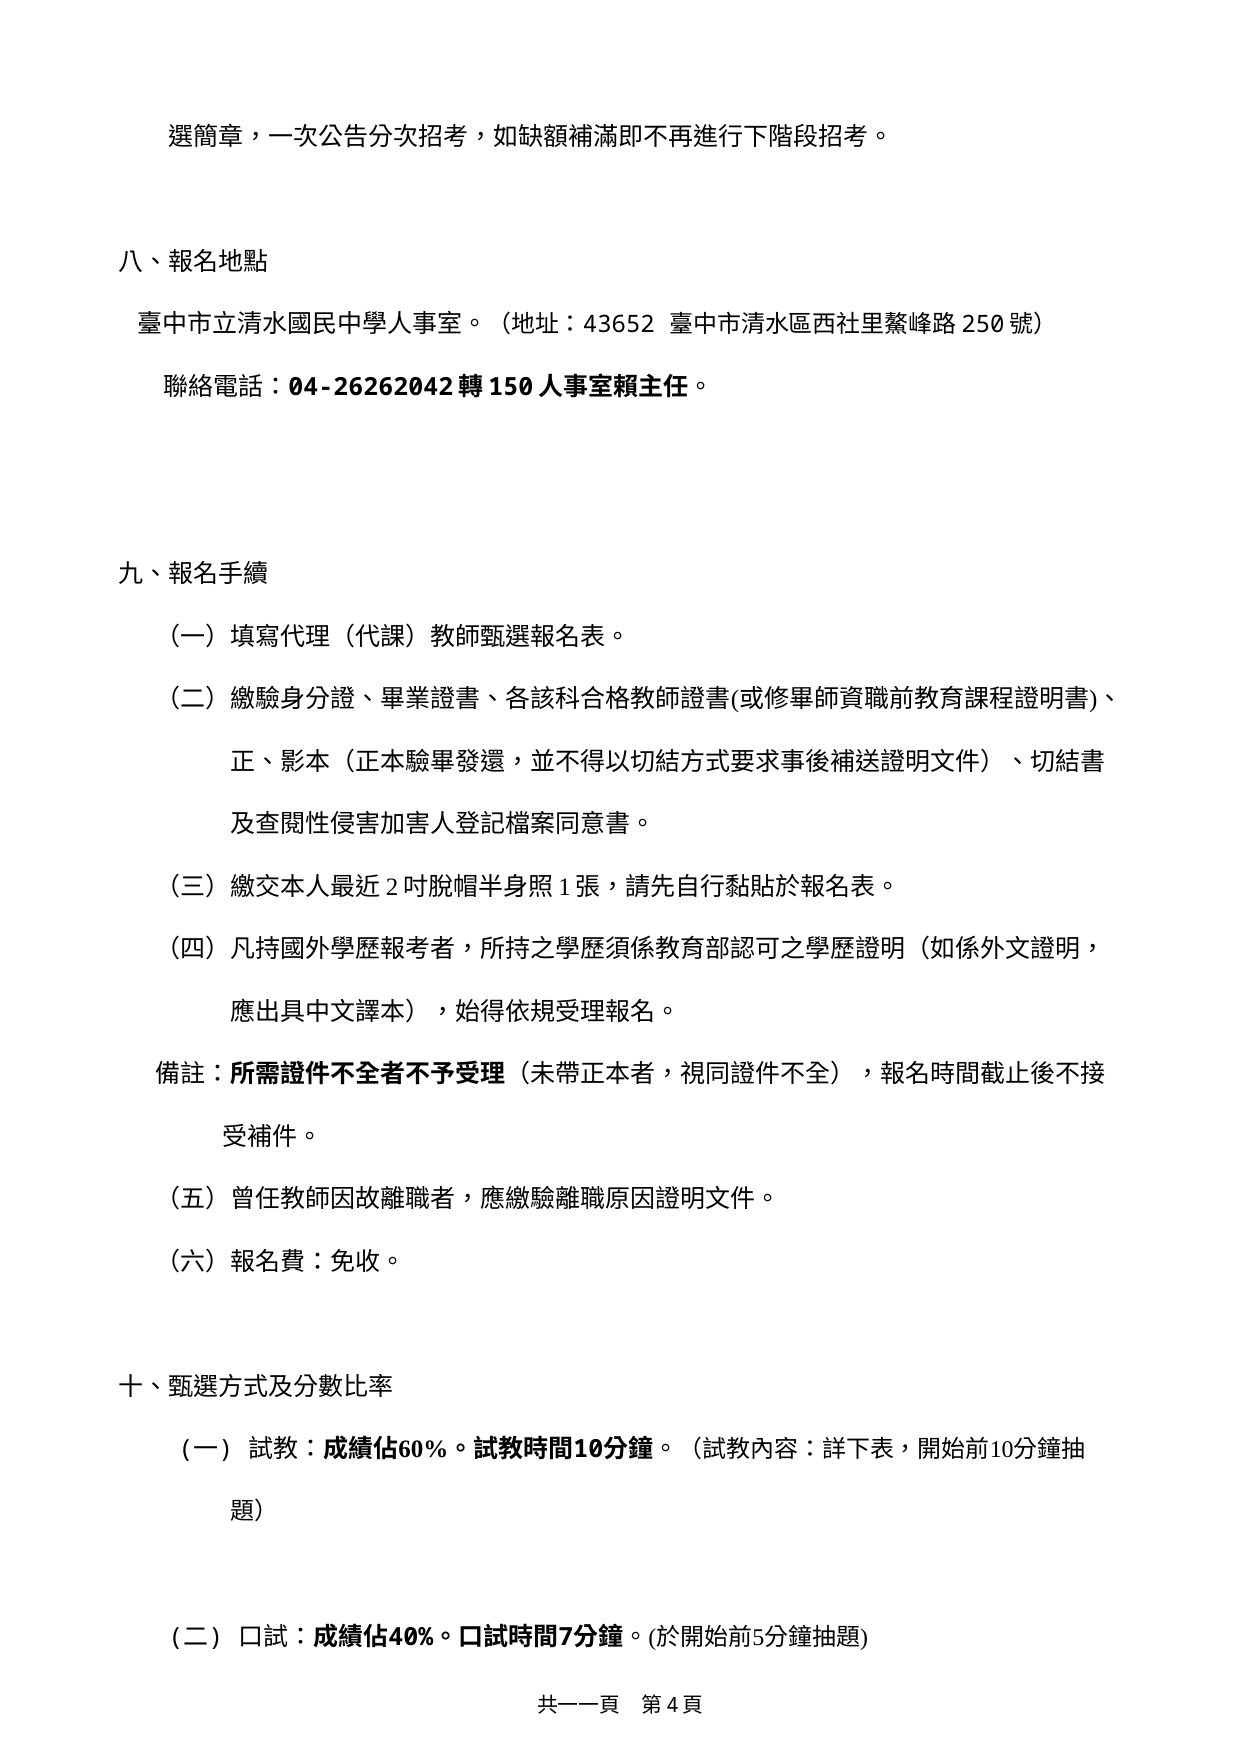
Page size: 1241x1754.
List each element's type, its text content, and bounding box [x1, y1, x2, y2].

text （三）繳交本人最近2吋脫帽半身照1張，請先自行黏貼於報名表。 [156, 842, 1122, 905]
text （四）凡持國外學歷報考者，所持之學歷須係教育部認可之學歷證明（如係外文證明，應出具中文譯本），始得依規受理報名。 [156, 905, 1122, 1030]
text （一）填寫代理（代課）教師甄選報名表。 [118, 592, 1122, 655]
text 備註：所需證件不全者不予受理（未帶正本者，視同證件不全），報名時間截止後不接受補件。 [156, 1030, 1122, 1155]
text （六）報名費：免收。 [156, 1217, 1122, 1280]
text 十、甄選方式及分數比率 [118, 1342, 1122, 1405]
text 選簡章，一次公告分次招考，如缺額補滿即不再進行下階段招考。 [168, 92, 1122, 155]
text 八、報名地點 [118, 217, 1122, 280]
text （五）曾任教師因故離職者，應繳驗離職原因證明文件。 [156, 1155, 1122, 1217]
text 臺中市立清水國民中學人事室。（地址：43652 臺中市清水區西社里鰲峰路250號） [118, 280, 1122, 342]
text 九、報名手續 [118, 530, 1122, 592]
text 聯絡電話：04-26262042轉150人事室賴主任。 [118, 342, 1122, 405]
text (二) 口試：成績佔40%。口試時間7分鐘。(於開始前5分鐘抽題) [168, 1592, 1122, 1655]
text （二）繳驗身分證、畢業證書、各該科合格教師證書(或修畢師資職前教育課程證明書)、正、影本（正本驗畢發還，並不得以切結方式要求事後補送證明文件）、切結書及查閱性侵害加害人登記檔案同意書。 [156, 655, 1122, 842]
text (一) 試教：成績佔60%。試教時間10分鐘。（試教內容：詳下表，開始前10分鐘抽題） [118, 1405, 1122, 1530]
